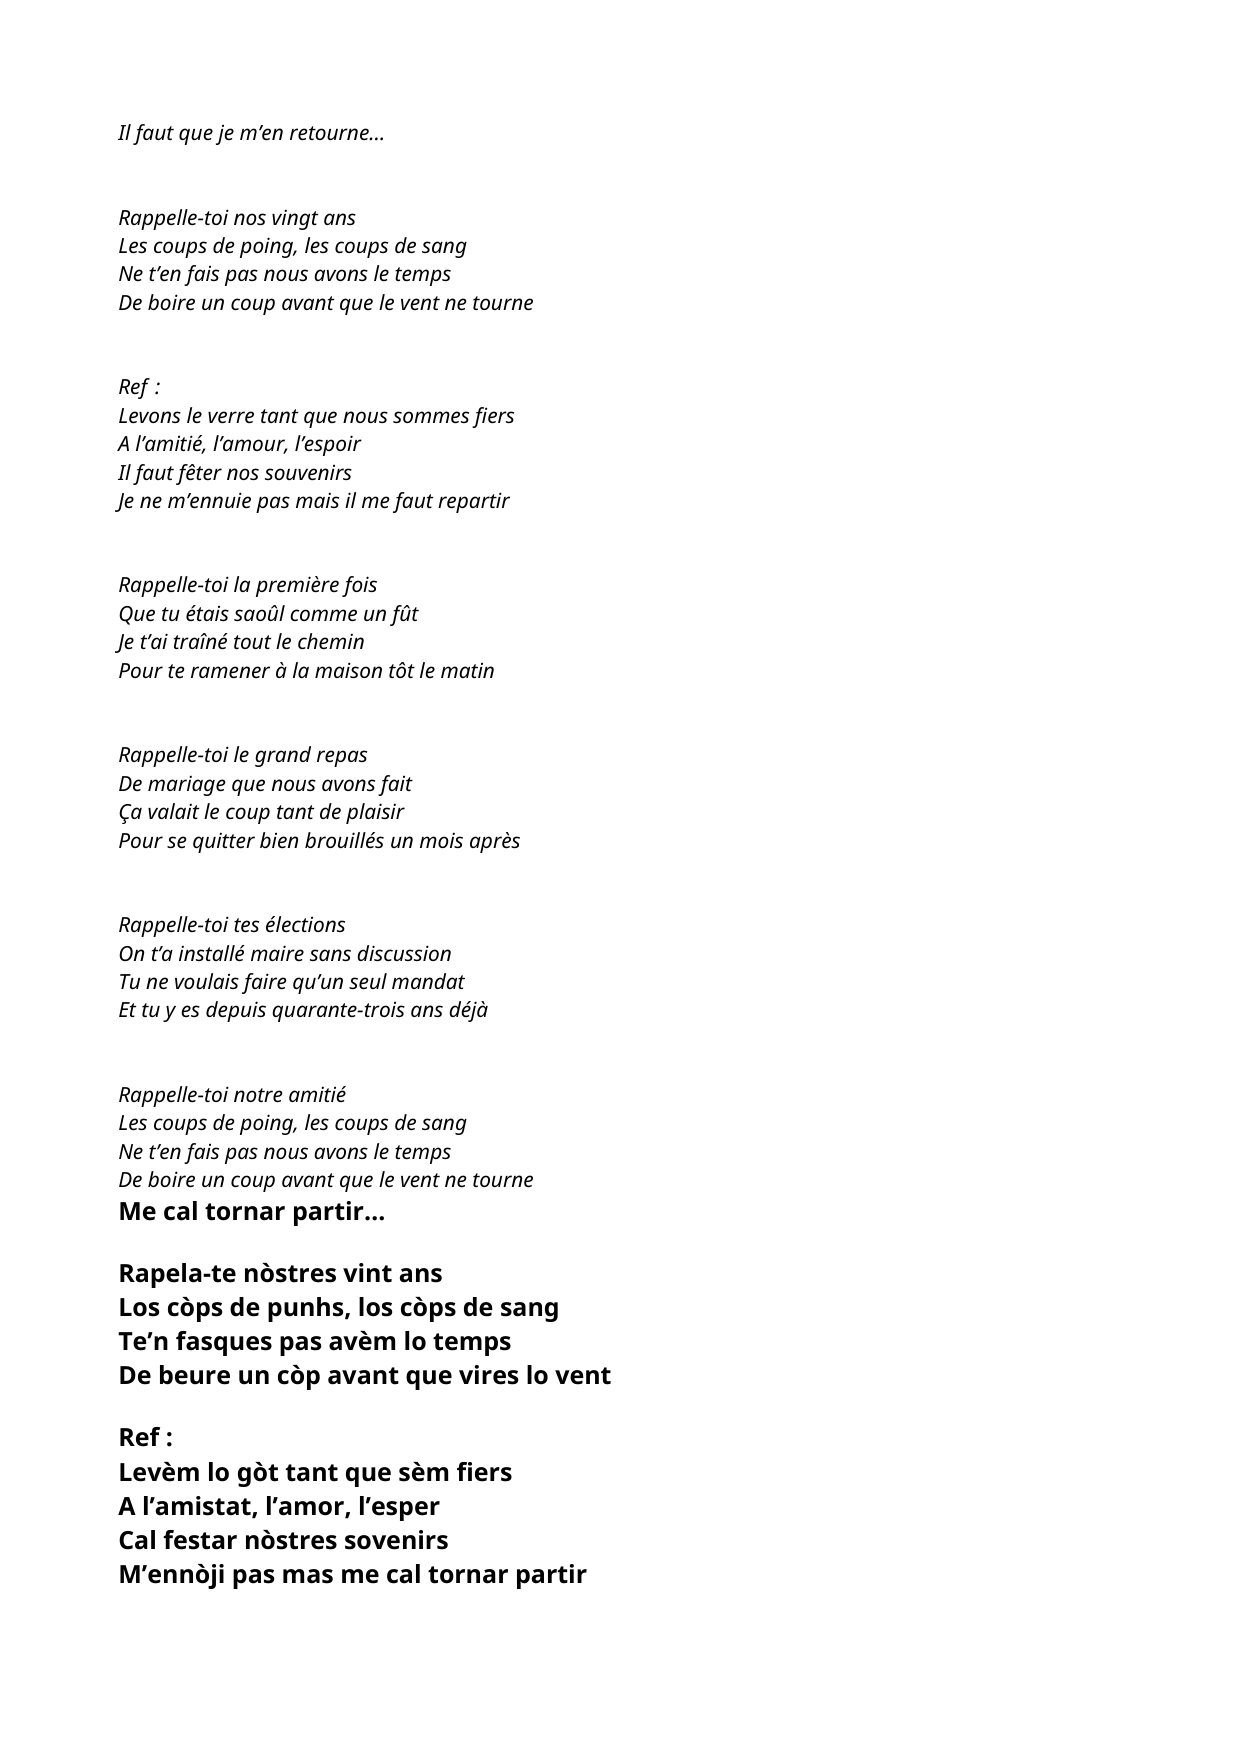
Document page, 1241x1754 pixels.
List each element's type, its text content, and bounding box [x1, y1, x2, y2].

text Rappelle-toi le grand repas [118, 740, 1122, 769]
text Cal festar nòstres sovenirs [118, 1522, 1122, 1556]
text Et tu y es depuis quarante-trois ans déjà [118, 996, 1122, 1024]
text Tu ne voulais faire qu’un seul mandat [118, 967, 1122, 996]
text Que tu étais saoûl comme un fût [118, 599, 1122, 627]
text De boire un coup avant que le vent ne tourne [118, 1165, 1122, 1194]
text Rappelle-toi tes élections [118, 910, 1122, 939]
text De beure un còp avant que vires lo vent [118, 1358, 1122, 1392]
text On t’a installé maire sans discussion [118, 939, 1122, 967]
text Ref : [118, 372, 1122, 401]
text De mariage que nous avons fait [118, 769, 1122, 797]
text Ref : [118, 1420, 1122, 1454]
text Les coups de poing, les coups de sang [118, 231, 1122, 259]
text Rapela-te nòstres vint ans [118, 1256, 1122, 1290]
text Je t’ai traîné tout le chemin [118, 627, 1122, 656]
text Levons le verre tant que nous sommes fiers [118, 401, 1122, 429]
text Il faut fêter nos souvenirs [118, 458, 1122, 486]
text A l’amistat, l’amor, l’esper [118, 1488, 1122, 1522]
text Levèm lo gòt tant que sèm fiers [118, 1454, 1122, 1488]
text Rappelle-toi la première fois [118, 571, 1122, 599]
text Pour se quitter bien brouillés un mois après [118, 826, 1122, 854]
text Rappelle-toi nos vingt ans [118, 203, 1122, 231]
text Il faut que je m’en retourne… [118, 118, 1122, 147]
text Je ne m’ennuie pas mais il me faut repartir [118, 486, 1122, 514]
text Rappelle-toi notre amitié [118, 1080, 1122, 1108]
text Ça valait le coup tant de plaisir [118, 797, 1122, 826]
text M’ennòji pas mas me cal tornar partir [118, 1556, 1122, 1590]
text Ne t’en fais pas nous avons le temps [118, 259, 1122, 288]
text Los còps de punhs, los còps de sang [118, 1290, 1122, 1324]
text Pour te ramener à la maison tôt le matin [118, 656, 1122, 684]
text Te’n fasques pas avèm lo temps [118, 1324, 1122, 1358]
text Les coups de poing, les coups de sang [118, 1108, 1122, 1137]
text A l’amitié, l’amour, l’espoir [118, 429, 1122, 458]
text De boire un coup avant que le vent ne tourne [118, 288, 1122, 316]
text Ne t’en fais pas nous avons le temps [118, 1137, 1122, 1165]
text Me cal tornar partir… [118, 1194, 1122, 1228]
